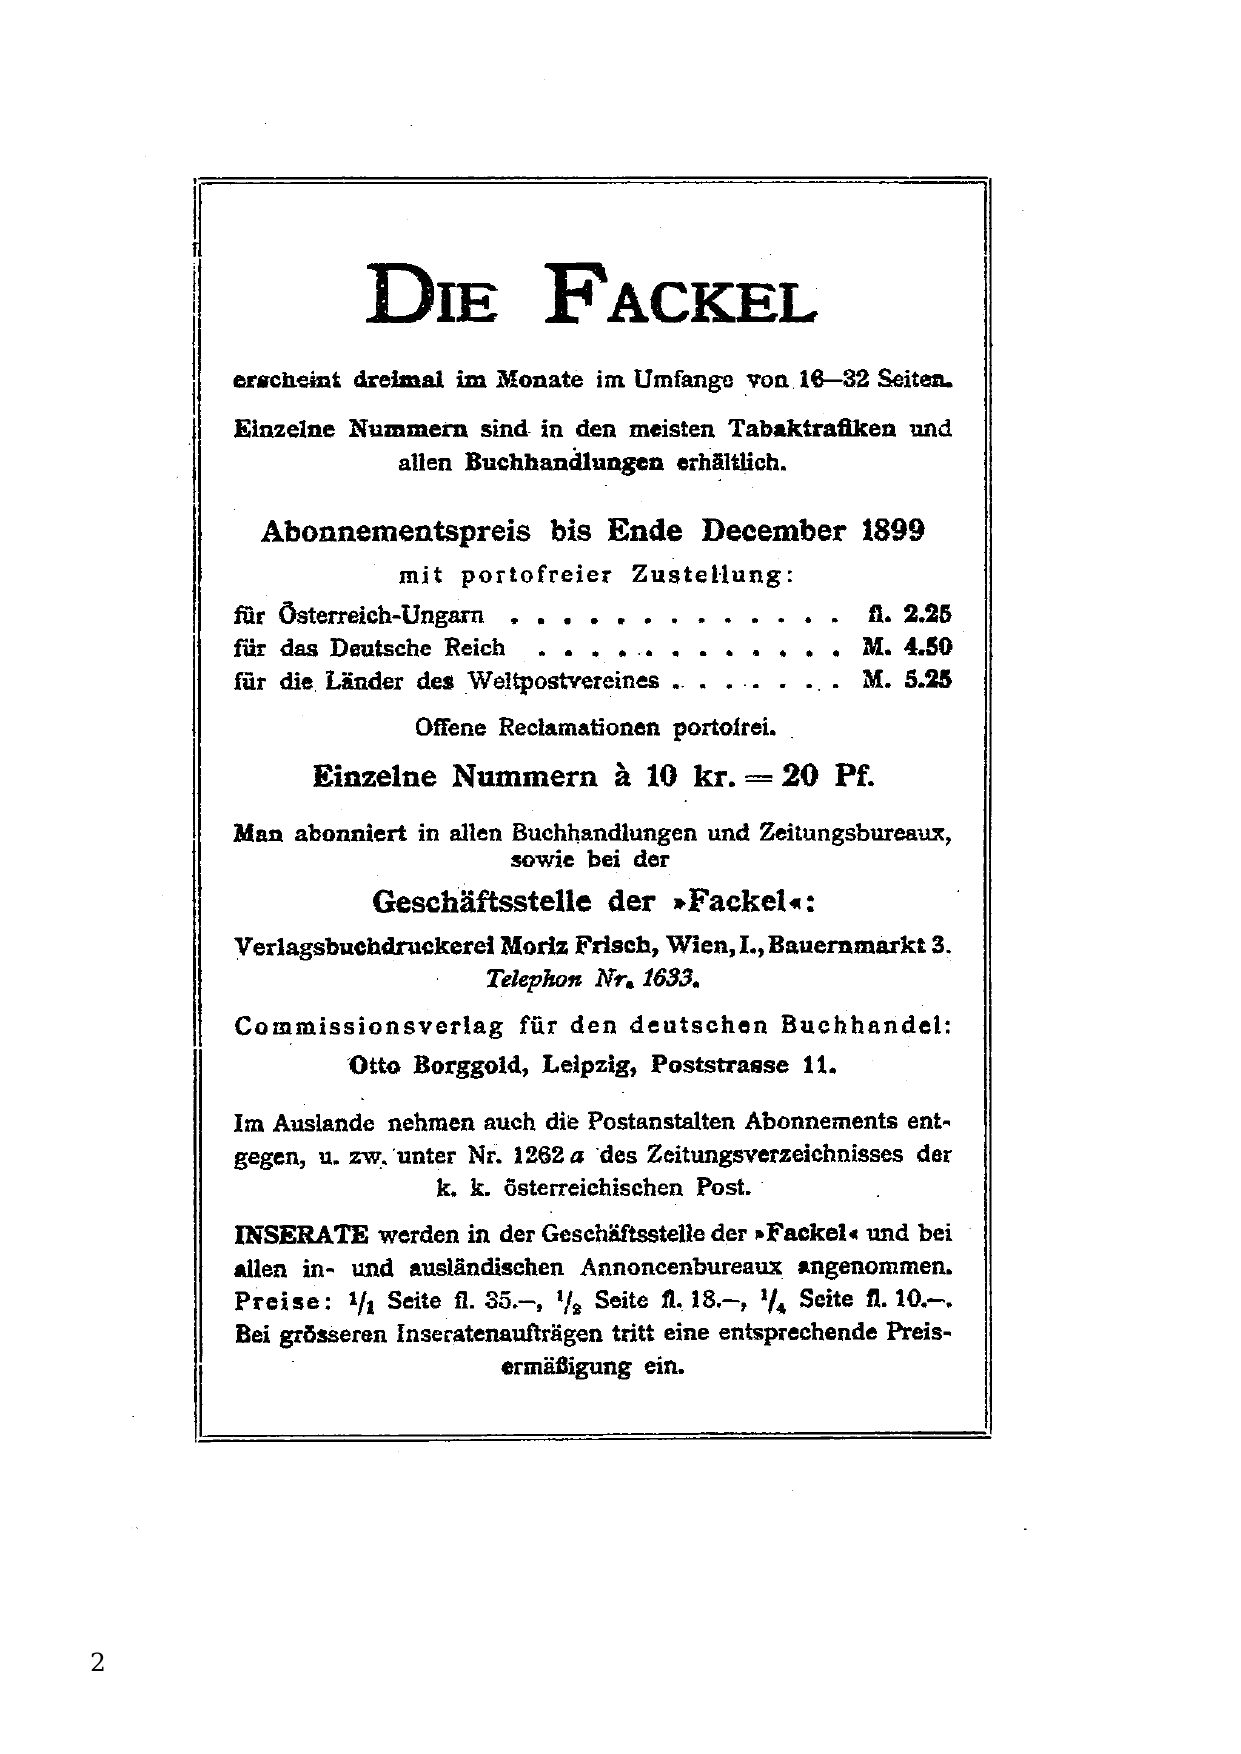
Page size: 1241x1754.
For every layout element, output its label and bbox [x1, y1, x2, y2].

picture [131, 75, 1049, 1531]
